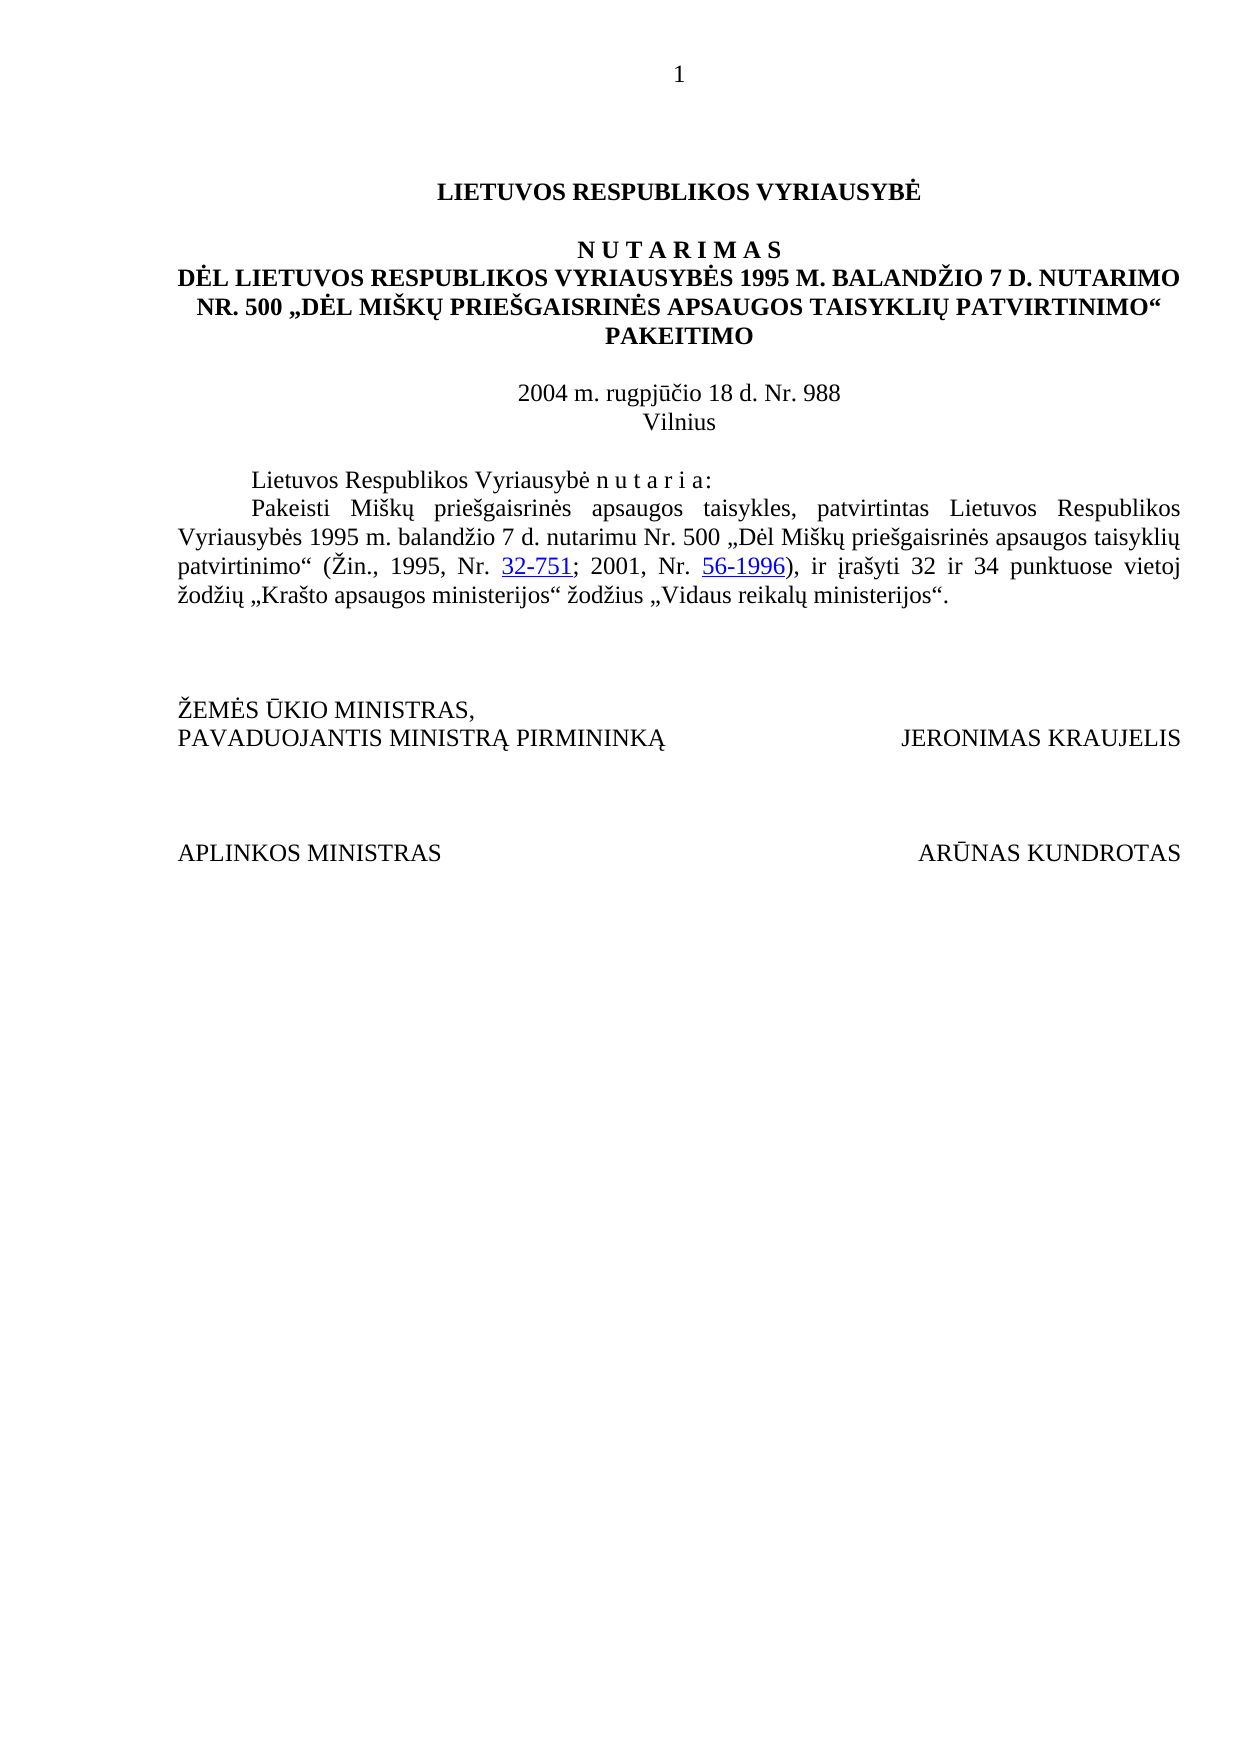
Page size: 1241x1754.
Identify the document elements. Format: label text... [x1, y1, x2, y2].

text Lietuvos Respublikos Vyriausybė nutaria: [177, 465, 1181, 493]
text APLINKOS MINISTRAS ARŪNAS KUNDROTAS [177, 838, 1181, 867]
text DĖL LIETUVOS RESPUBLIKOS VYRIAUSYBĖS 1995 M. BALANDŽIO 7 D. NUTARIMO NR. 500 „DĖL MIŠKŲ PRIEŠGAISRINĖS APSAUGOS TAISYKLIŲ PATVIRTINIMO“ PAKEITIMO [177, 263, 1181, 350]
text PAVADUOJANTIS MINISTRĄ PIRMININKĄ JERONIMAS KRAUJELIS [177, 723, 1181, 752]
text 2004 m. rugpjūčio 18 d. Nr. 988 [177, 378, 1181, 407]
text LIETUVOS RESPUBLIKOS VYRIAUSYBĖ [177, 177, 1181, 206]
text ŽEMĖS ŪKIO MINISTRAS, [177, 695, 1181, 723]
text Vilnius [177, 407, 1181, 436]
text N U T A R I M A S [177, 235, 1181, 263]
text Pakeisti Miškų priešgaisrinės apsaugos taisykles, patvirtintas Lietuvos Respublikos Vyriausybės 1995 m. balandžio 7 d. nutarimu Nr. 500 „Dėl Miškų priešgaisrinės apsaugos taisyklių patvirtinimo“ (Žin., 1995, Nr. 32-751; 2001, Nr. 56-1996), ir įrašyti 32 ir 34 punktuose vietoj žodžių „Krašto apsaugos ministerijos“ žodžius „Vidaus reikalų ministerijos“. [177, 493, 1181, 608]
